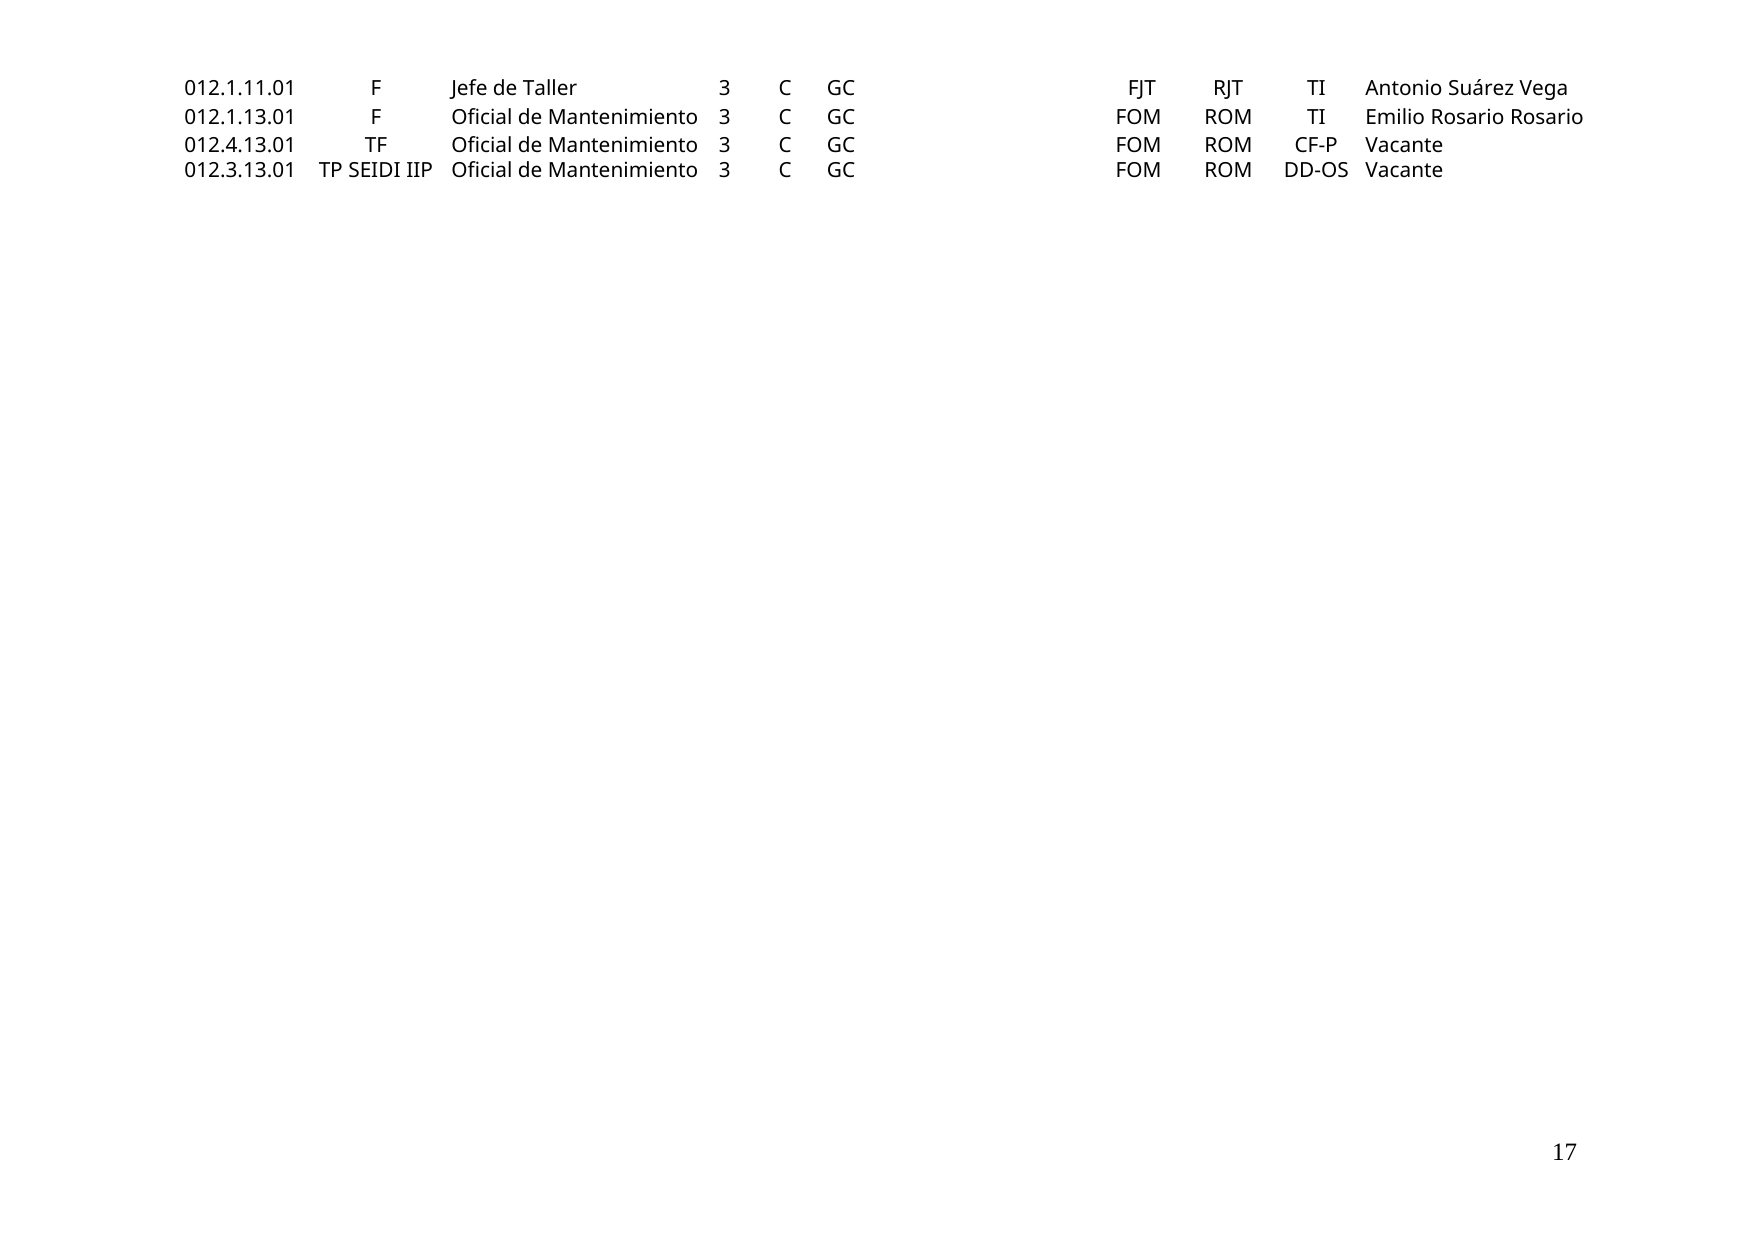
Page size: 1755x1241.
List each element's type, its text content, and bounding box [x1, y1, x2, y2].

table_header GC [809, 77, 986, 102]
table_header TI [1267, 77, 1357, 102]
table_header Antonio Suárez Vega [1357, 77, 1597, 102]
table_cell 012.1.13.01 [164, 102, 306, 130]
table_cell ROM [1182, 159, 1267, 184]
table_cell 3 [699, 102, 753, 130]
table_cell 012.4.13.01 [164, 130, 306, 159]
table_cell GC [809, 102, 986, 130]
table_cell ROM [1182, 102, 1267, 130]
table_cell FOM [986, 159, 1182, 184]
table_header FJT [986, 77, 1182, 102]
table_cell TI [1267, 102, 1357, 130]
table_cell C [753, 102, 809, 130]
table_cell FOM [986, 102, 1182, 130]
table_cell Emilio Rosario Rosario [1357, 102, 1597, 130]
table_cell C [753, 159, 809, 184]
table_header 012.1.11.01 [164, 77, 306, 102]
table_cell DD-OS [1267, 159, 1357, 184]
table_cell C [753, 130, 809, 159]
table_cell ROM [1182, 130, 1267, 159]
table_header RJT [1182, 77, 1267, 102]
table_cell TF [306, 130, 443, 159]
table_cell 3 [699, 130, 753, 159]
table_cell 3 [699, 159, 753, 184]
table_cell GC [809, 130, 986, 159]
table_header C [753, 77, 809, 102]
table_header 3 [699, 77, 753, 102]
table_cell TP SEIDI IIP [306, 159, 443, 184]
table_cell F [306, 102, 443, 130]
table_cell FOM [986, 130, 1182, 159]
table_cell GC [809, 159, 986, 184]
table_cell 012.3.13.01 [164, 159, 306, 184]
table_cell Oficial de Mantenimiento [443, 102, 699, 130]
table_cell CF-P [1267, 130, 1357, 159]
table_header F [306, 77, 443, 102]
table_cell Oficial de Mantenimiento [443, 159, 699, 184]
table_cell Vacante [1357, 159, 1597, 184]
table_header Jefe de Taller [443, 77, 699, 102]
table_cell Oficial de Mantenimiento [443, 130, 699, 159]
table_cell Vacante [1357, 130, 1597, 159]
